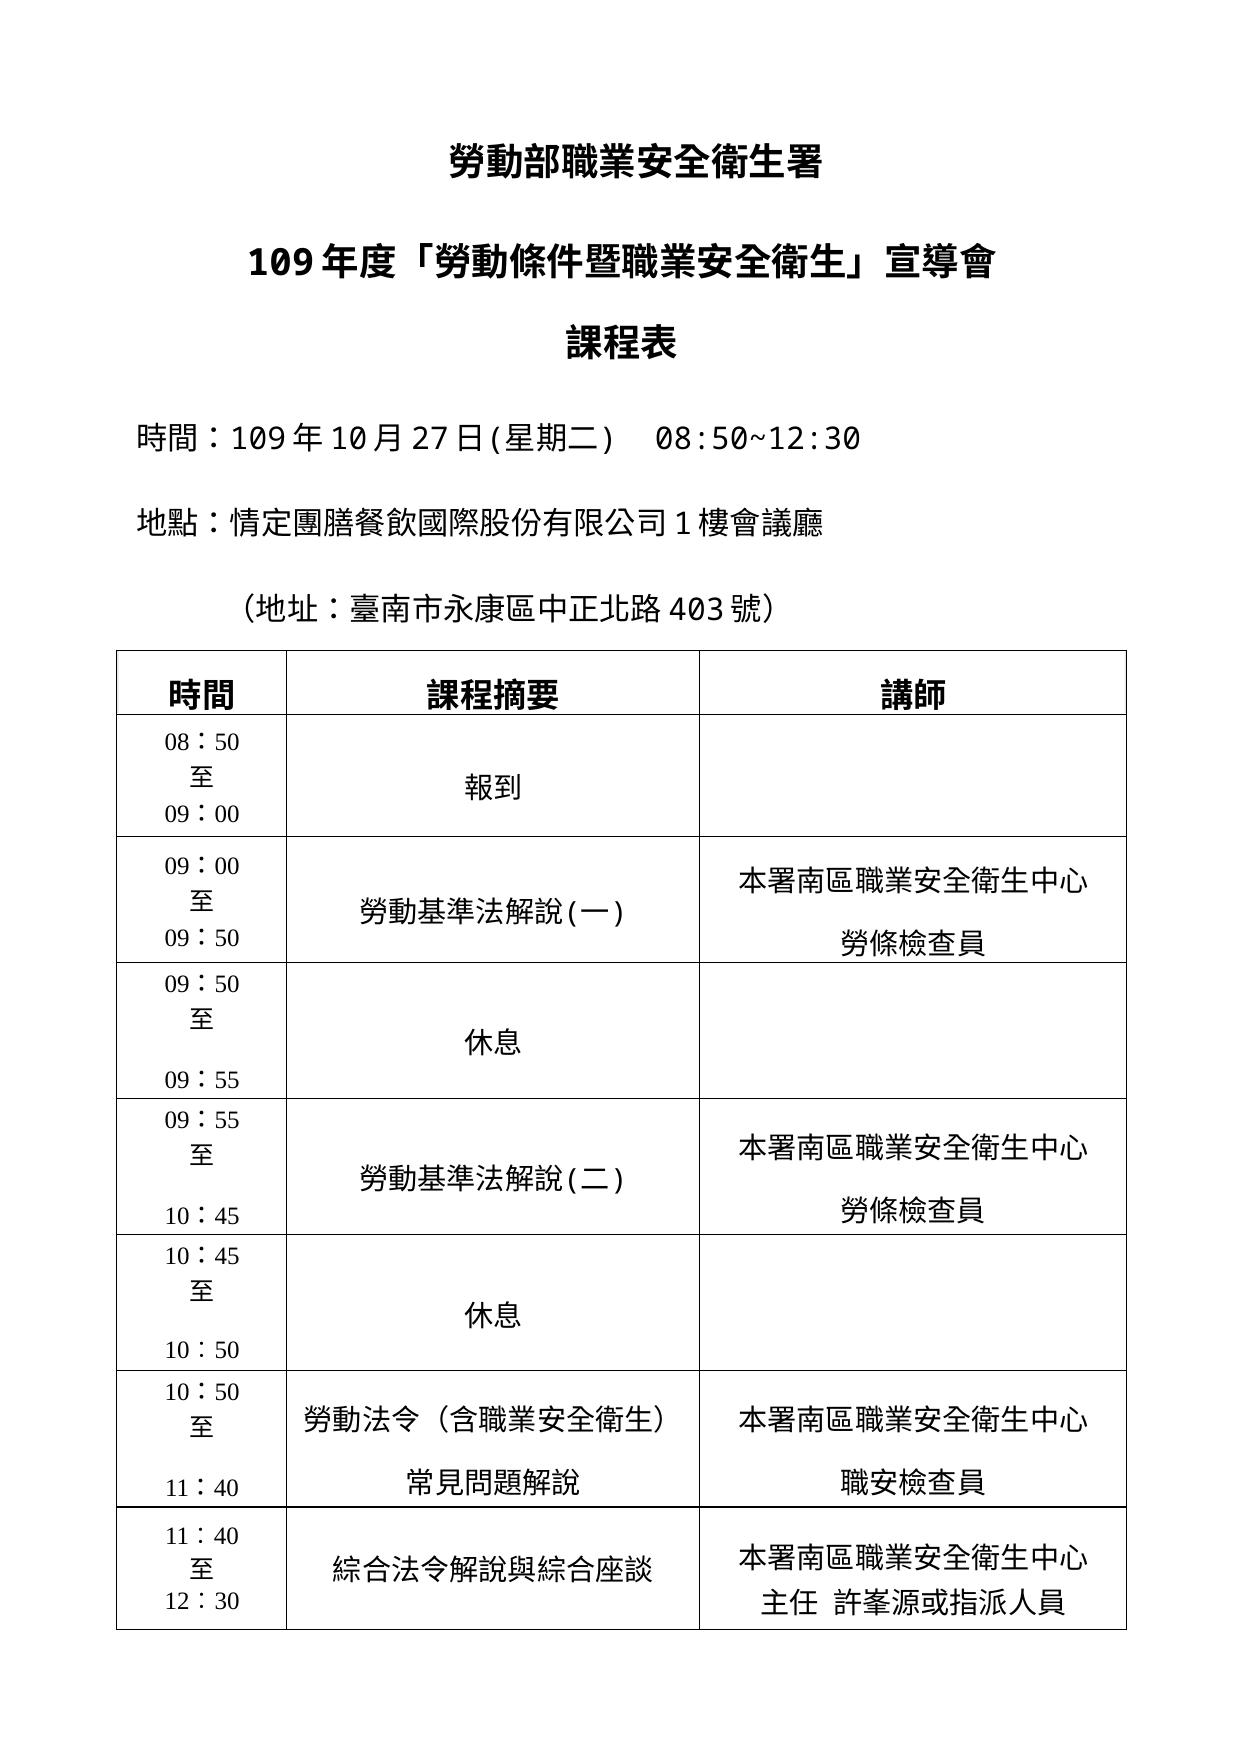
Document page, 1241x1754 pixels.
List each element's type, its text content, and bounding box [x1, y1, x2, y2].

table_cell 本署南區職業安全衛生中心 職安檢查員 [700, 1371, 1126, 1506]
table_cell 休息 [287, 1259, 699, 1370]
table_cell [700, 1235, 1126, 1370]
table_cell 本署南區職業安全衛生中心 主任 許峯源或指派人員 [700, 1508, 1126, 1629]
text 地點：情定團膳餐飲國際股份有限公司1樓會議廳 [136, 479, 1125, 504]
table_cell 勞動法令（含職業安全衛生） 常見問題解說 [287, 1371, 699, 1506]
text 課程表 [118, 313, 1125, 367]
text 時間：109年10月27日(星期二) 08:50~12:30 [136, 394, 1125, 457]
table_cell 11：40 至 12：30 [117, 1508, 286, 1629]
table_cell 10：50 至 11：40 [117, 1371, 286, 1506]
text 109年度「勞動條件暨職業安全衛生」宣導會 [118, 231, 1125, 286]
text 勞動部職業安全衛生署 [118, 132, 1125, 186]
table_cell 10：45 至 10：50 [117, 1235, 286, 1370]
table_cell 綜合法令解說與綜合座談 [287, 1508, 699, 1629]
